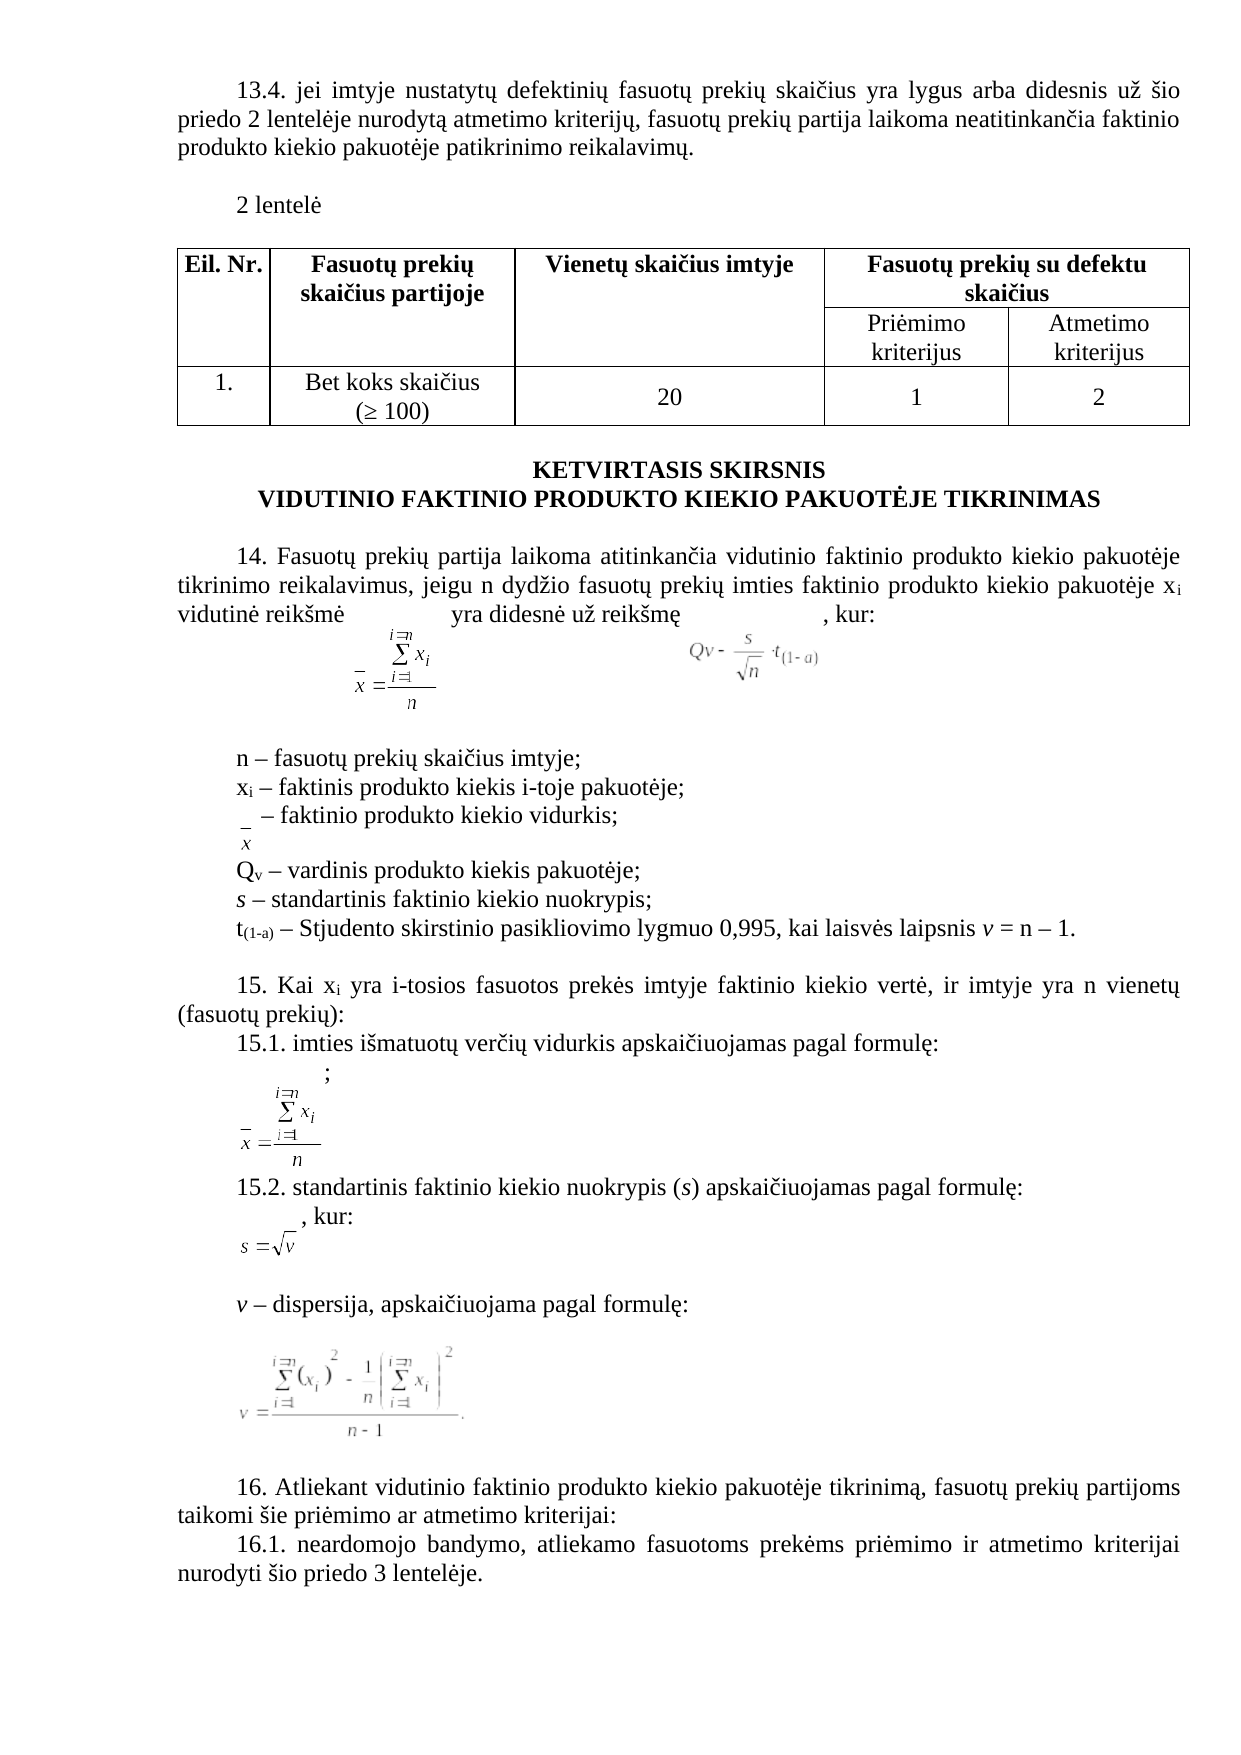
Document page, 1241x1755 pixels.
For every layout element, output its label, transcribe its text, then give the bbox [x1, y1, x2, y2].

text 16.1. neardomojo bandymo, atliekamo fasuotoms prekėms priėmimo ir atmetimo kriterijai nurodyti šio priedo 3 lentelėje. [177, 1529, 1181, 1587]
text 13.4. jei imtyje nustatytų defektinių fasuotų prekių skaičius yra lygus arba didesnis už šio priedo 2 lentelėje nurodytą atmetimo kriterijų, fasuotų prekių partija laikoma neatitinkančia faktinio produkto kiekio pakuotėje patikrinimo reikalavimų. [177, 75, 1181, 161]
table_cell Priėmimo kriterijus [825, 308, 1008, 366]
text x vid – faktinio produkto kiekio vidurkis; [177, 800, 1181, 855]
text v – dispersija, apskaičiuojama pagal formulę: [177, 1289, 1181, 1318]
table_cell 20 [516, 367, 824, 425]
text 15.2. standartinis faktinio kiekio nuokrypis (s) apskaičiuojamas pagal formulę: [177, 1172, 1181, 1201]
text n – fasuotų prekių skaičius imtyje; [177, 743, 1181, 772]
table_header Fasuotų prekių skaičius partijoje [271, 249, 514, 366]
table_cell [178, 307, 269, 366]
text 14. Fasuotų prekių partija laikoma atitinkančia vidutinio faktinio produkto kiekio pakuotėje tikrinimo reikalavimus, jeigu n dydžio fasuotų prekių imties faktinio produkto kiekio pakuotėje xi vidutinė reikšmė x vid = (SUM(i=1,...,i=n)[xi]) / n yra didesnė už reikšmę , kur:Qv – (s / (n^1/2)) * t(1-a), [177, 541, 1181, 714]
text xi – faktinis produkto kiekis i-toje pakuotėje; [177, 772, 1181, 800]
text KETVIRTASIS SKIRSNIS [177, 455, 1181, 484]
table_cell 1. [178, 367, 269, 425]
text Qv – vardinis produkto kiekis pakuotėje; [177, 855, 1181, 884]
table_header Fasuotų prekių su defektu skaičius [825, 249, 1189, 307]
table_cell 2 [1009, 367, 1189, 425]
table_cell 1 [825, 367, 1008, 425]
table_cell Bet koks skaičius (≥=> 100) [271, 367, 514, 425]
text s – standartinis faktinio kiekio nuokrypis; [177, 884, 1181, 913]
text t(1-a) – Stjudento skirstinio pasikliovimo lygmuo 0,995, kai laisvės laipsnis v = n – 1. [177, 913, 1181, 942]
table_cell Atmetimo kriterijus [1009, 308, 1189, 366]
text VIDUTINIO FAKTINIO PRODUKTO KIEKIO PAKUOTĖJE TIKRINIMAS [177, 484, 1181, 512]
text s = v^1/2, kur: [177, 1201, 1181, 1260]
text 15. Kai xi yra i-tosios fasuotos prekės imtyje faktinio kiekio vertė, ir imtyje yra n vienetų (fasuotų prekių): [177, 970, 1181, 1028]
text 15.1. imties išmatuotų verčių vidurkis apskaičiuojamas pagal formulę: [177, 1028, 1181, 1057]
text 16. Atliekant vidutinio faktinio produkto kiekio pakuotėje tikrinimą, fasuotų prekių partijoms taikomi šie priėmimo ar atmetimo kriterijai: [177, 1472, 1181, 1529]
text 2 lentelė [177, 190, 1181, 219]
text x vid = (SUM(i=1,...,i=n)[xi]) / n; [177, 1057, 1181, 1172]
text v = ((SUM(i=1,...,i=n)[(xi)^2]) – 1/n (SUM(i=1,...,i=n)[xi])^(1/2))) / n – 1. [177, 1318, 1181, 1443]
table_header Vienetų skaičius imtyje [516, 249, 824, 366]
table_header Eil. Nr. [178, 249, 269, 307]
